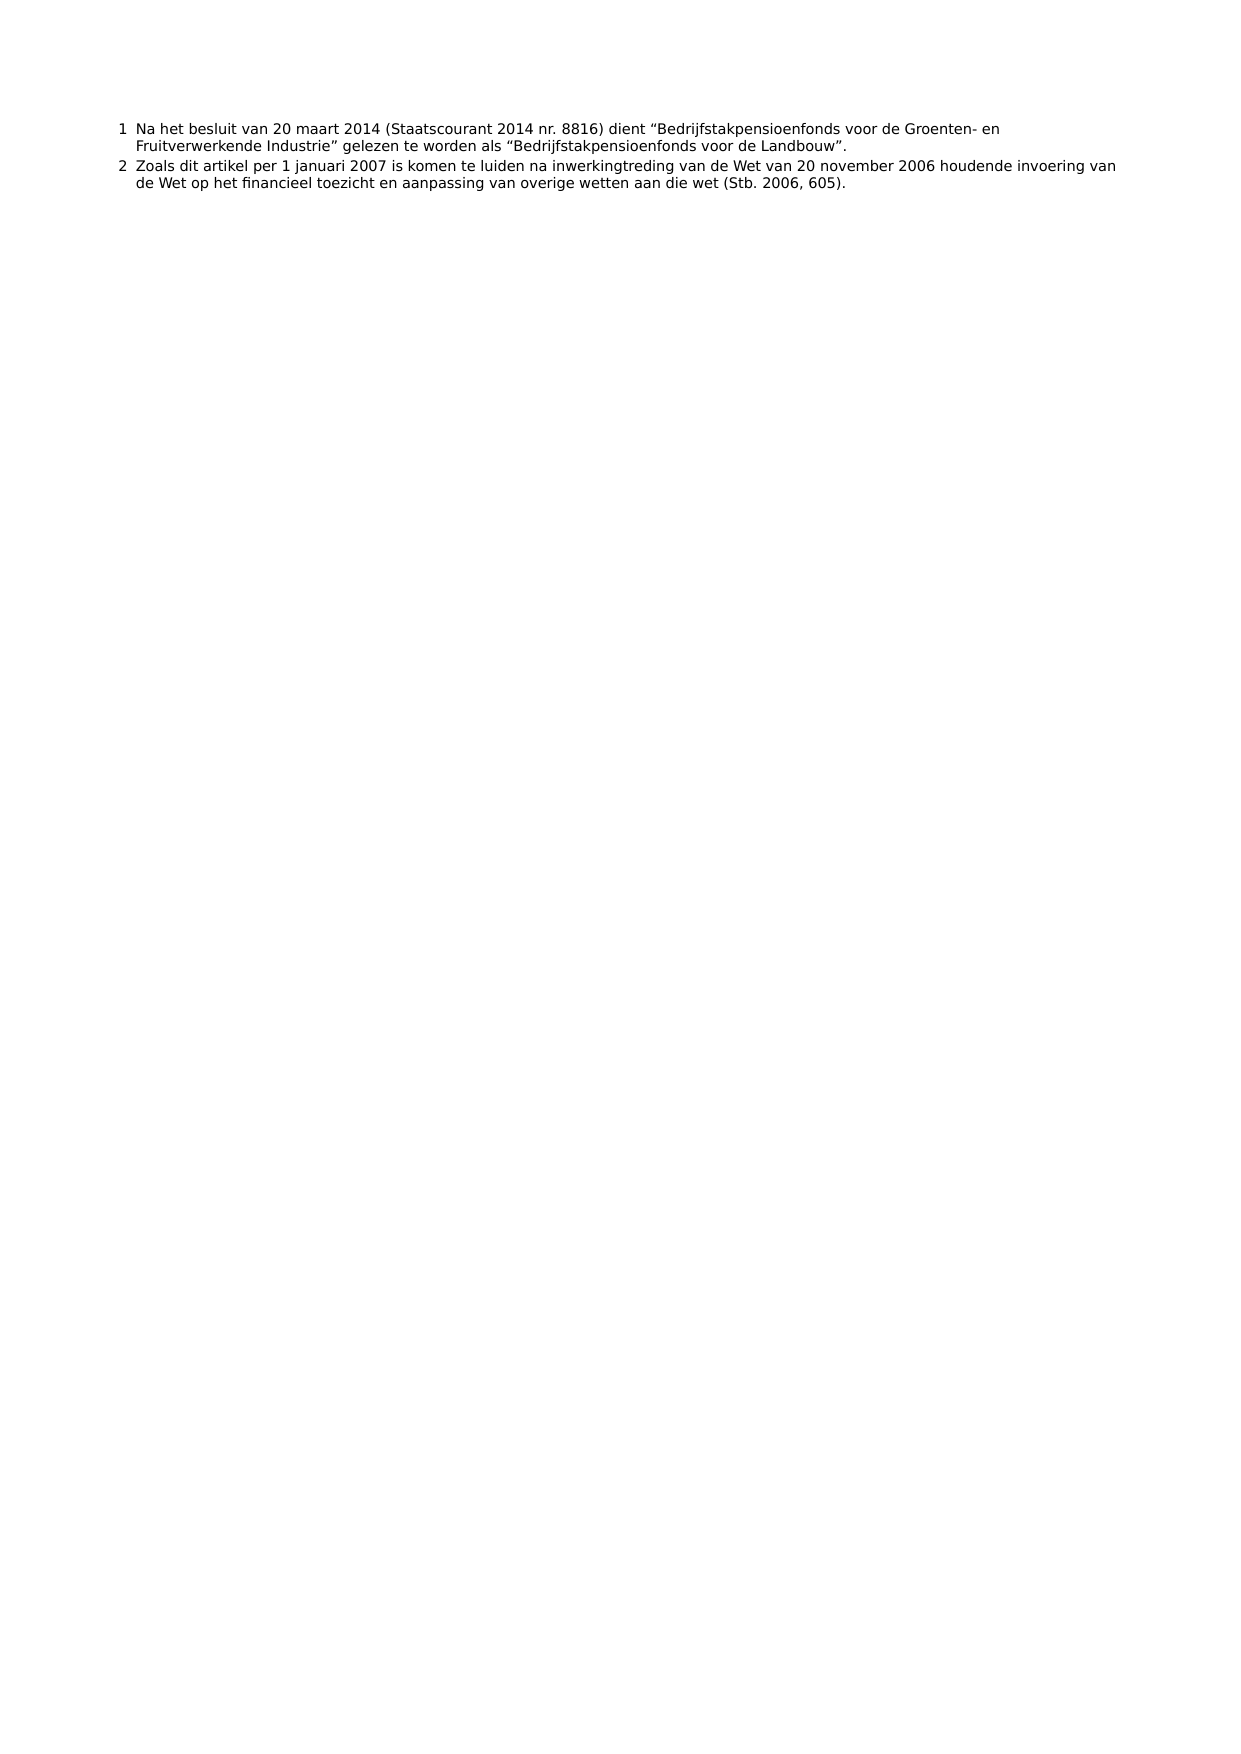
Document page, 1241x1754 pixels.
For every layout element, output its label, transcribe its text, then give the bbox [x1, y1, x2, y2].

text Zoals dit artikel per 1 januari 2007 is komen te luiden na inwerkingtreding van de Wet van 20 november 2006 houdende invoering van de Wet op het financieel toezicht en aanpassing van overige wetten aan die wet (Stb. 2006, 605). [118, 158, 1122, 191]
text Na het besluit van 20 maart 2014 (Staatscourant 2014 nr. 8816) dient “Bedrijfstakpensioenfonds voor de Groenten- en Fruitverwerkende Industrie” gelezen te worden als “Bedrijfstakpensioenfonds voor de Landbouw”. [118, 121, 1122, 155]
